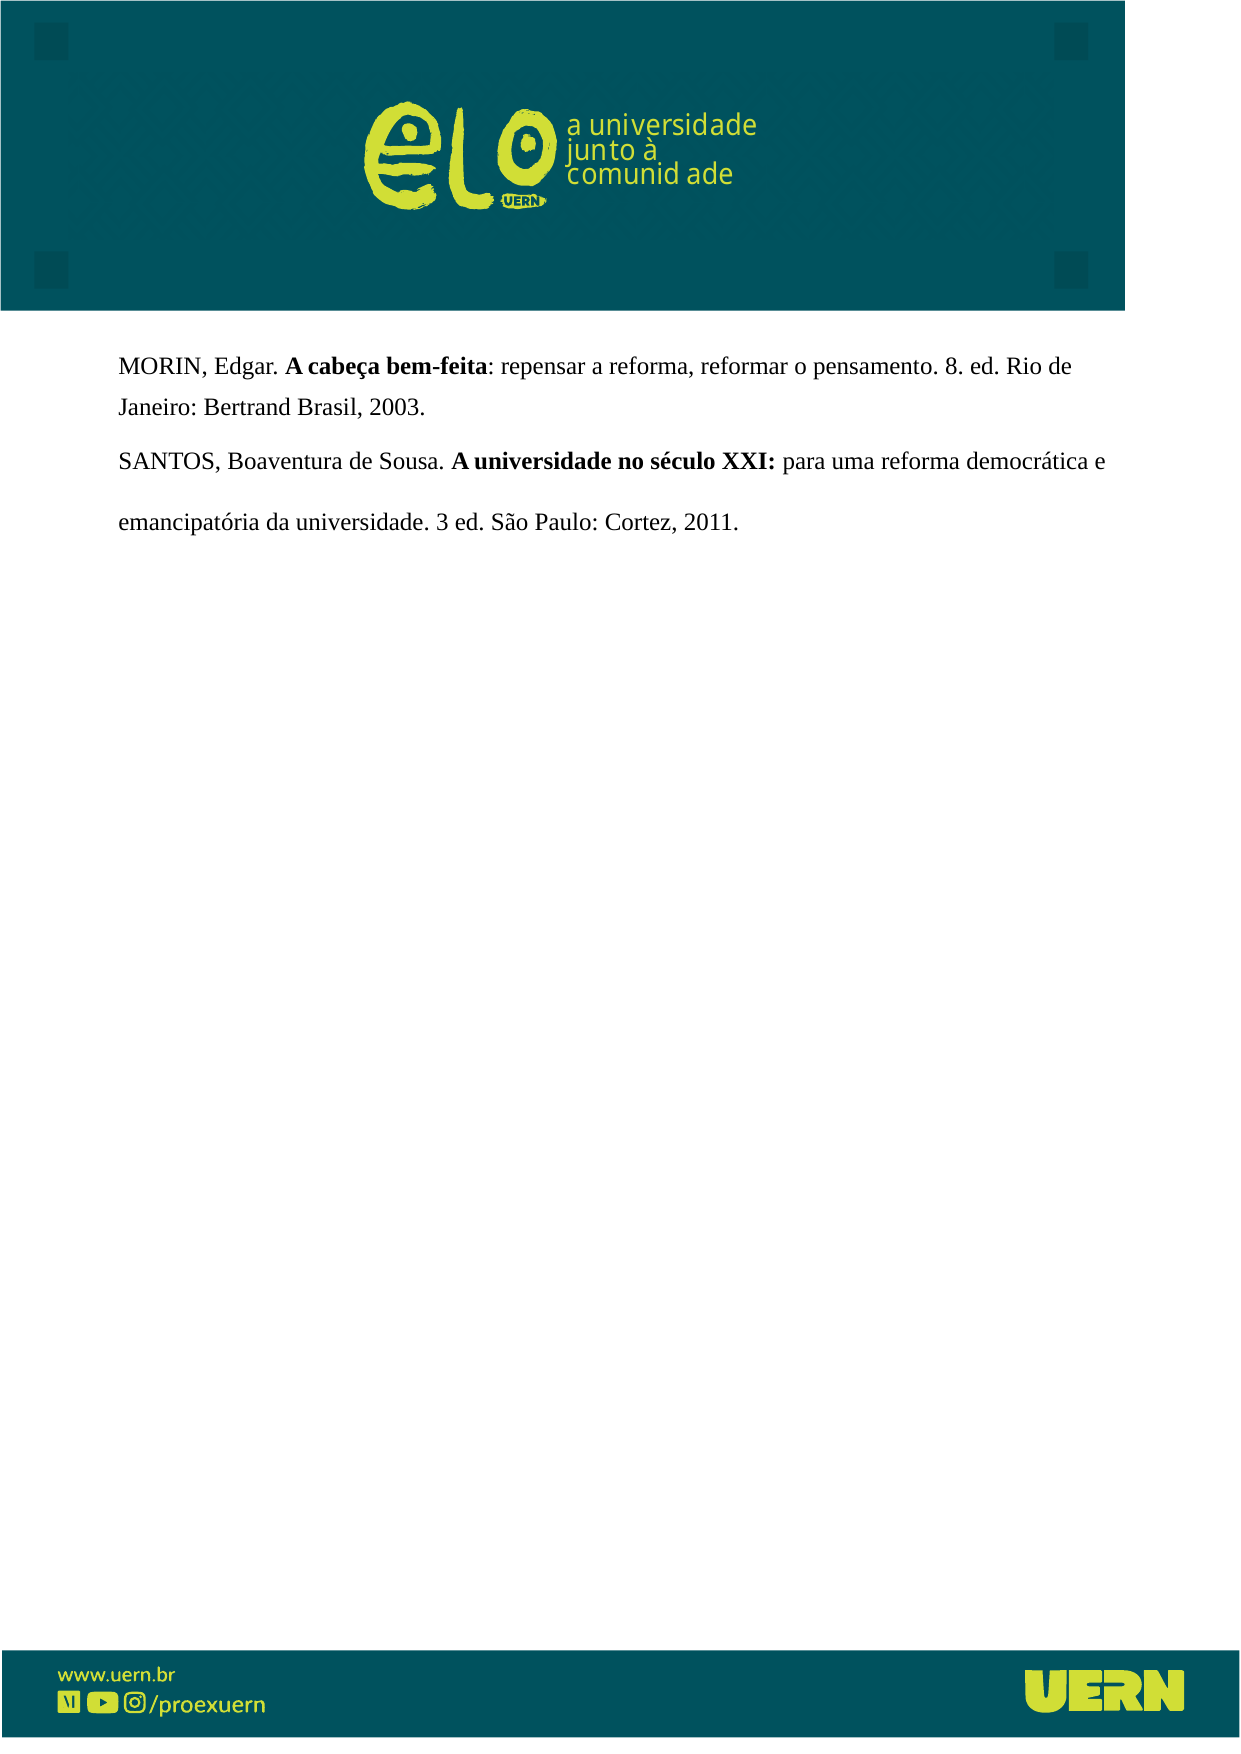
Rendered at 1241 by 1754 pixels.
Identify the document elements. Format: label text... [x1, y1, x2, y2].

text MORIN, Edgar. A cabeça bem-feita: repensar a reforma, reformar o pensamento. 8. ed. Rio de Janeiro: Bertrand Brasil, 2003. [118, 351, 1122, 421]
text SANTOS, Boaventura de Sousa. A universidade no século XXI: para uma reforma democrática e emancipatória da universidade. 3 ed. São Paulo: Cortez, 2011. [118, 446, 1122, 536]
